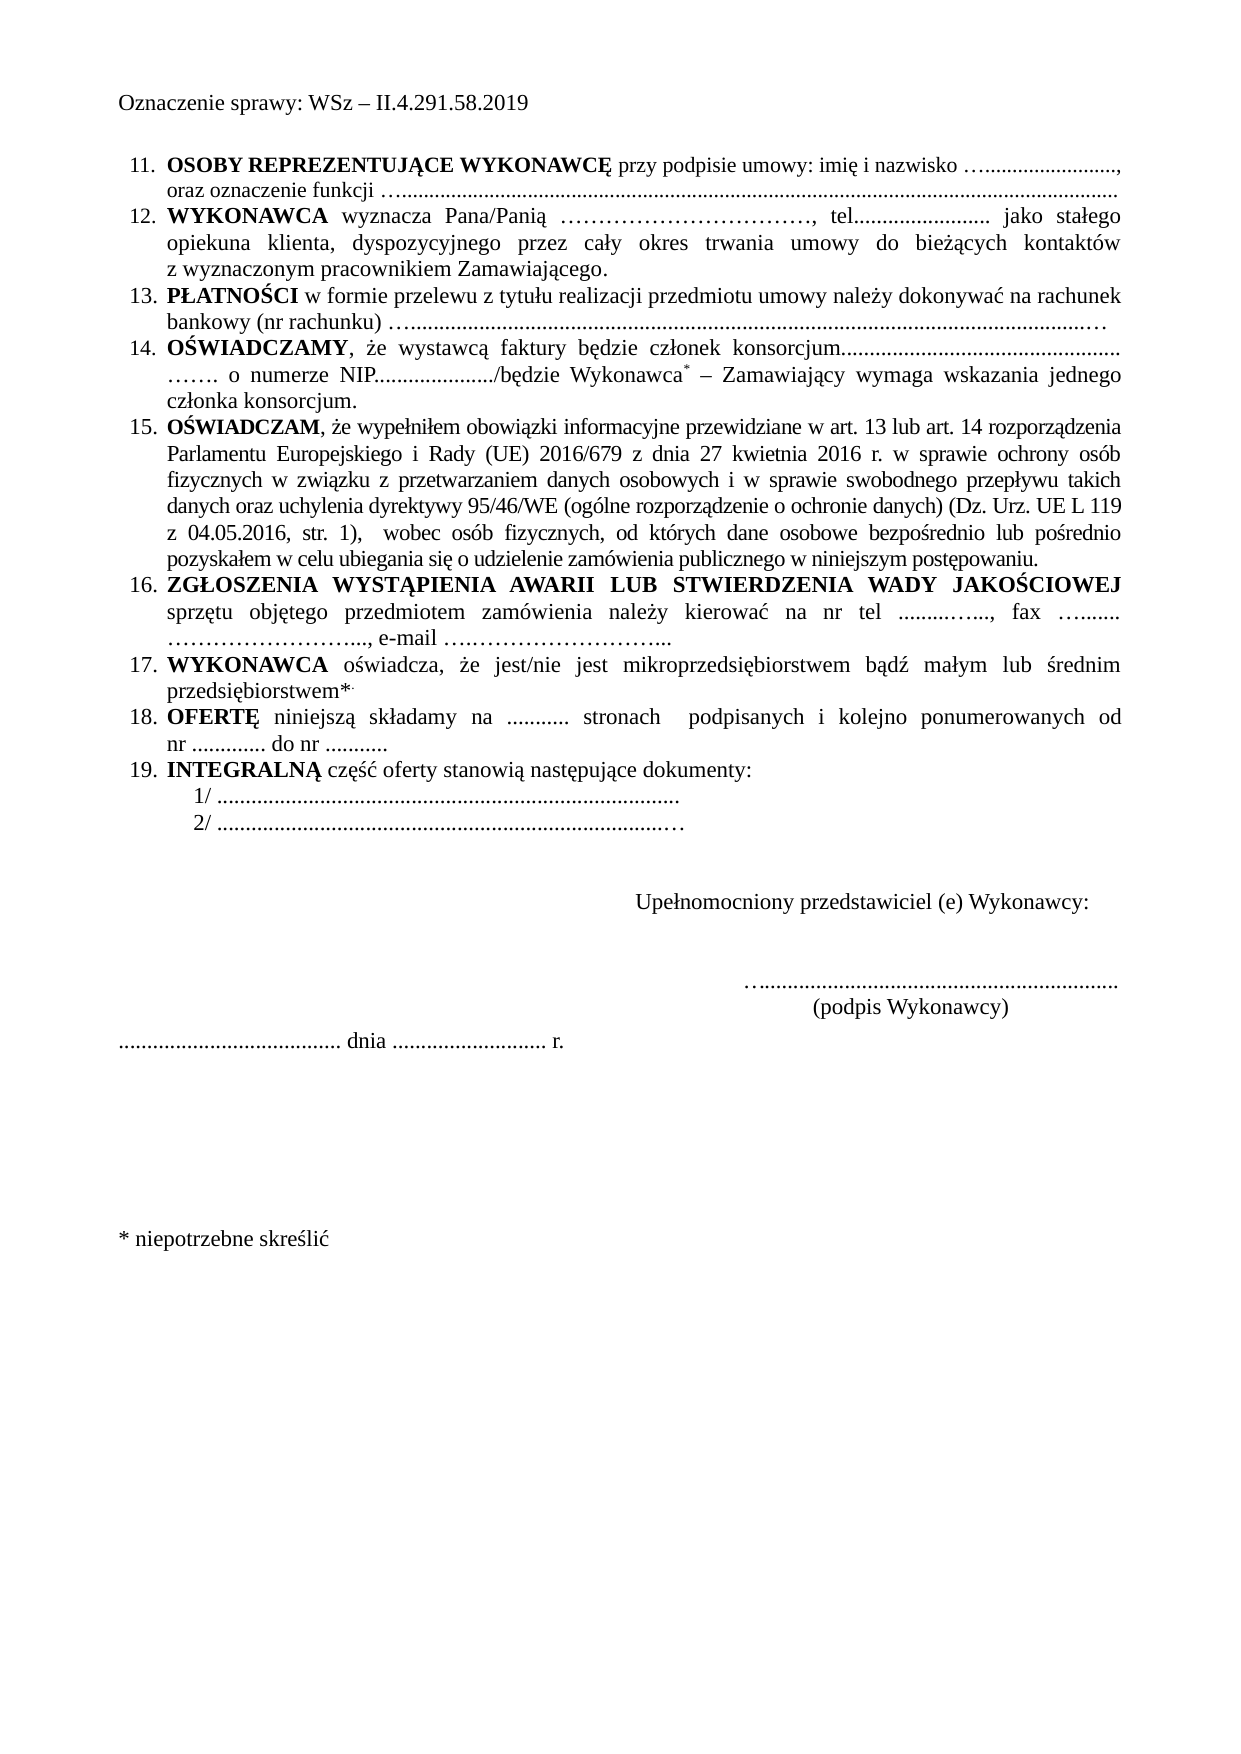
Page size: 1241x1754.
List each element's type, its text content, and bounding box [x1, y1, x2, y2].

text 1/ ................................................................................. [118, 782, 1122, 809]
list OŚWIADCZAMY, że wystawcą faktury będzie członek konsorcjum.................................................……. o numerze NIP...................../będzie Wykonawca* – Zamawiający wymaga wskazania jednego członka konsorcjum. [129, 334, 1122, 413]
text ....................................... dnia ........................... r. [118, 1019, 1122, 1054]
list OFERTĘ niniejszą składamy na ........... stronach podpisanych i kolejno ponumerowanych od nr ............. do nr ........... [129, 703, 1122, 756]
text * niepotrzebne skreślić [118, 1224, 1122, 1259]
list WYKONAWCA oświadcza, że jest/nie jest mikroprzedsiębiorstwem bądź małym lub średnim przedsiębiorstwem*. [129, 651, 1122, 703]
list WYKONAWCA wyznacza Pana/Panią ……………………………, tel........................ jako stałego opiekuna klienta, dyspozycyjnego przez cały okres trwania umowy do bieżących kontaktów z wyznaczonym pracownikiem Zamawiającego. [129, 203, 1122, 282]
list ZGŁOSZENIA WYSTĄPIENIA AWARII LUB STWIERDZENIA WADY JAKOŚCIOWEJ sprzętu objętego przedmiotem zamówienia należy kierować na nr tel .........…..., fax ….......……………………..., e-mail ….……………………... [129, 572, 1122, 651]
list OŚWIADCZAM, że wypełniłem obowiązki informacyjne przewidziane w art. 13 lub art. 14 rozporządzenia Parlamentu Europejskiego i Rady (UE) 2016/679 z dnia 27 kwietnia 2016 r. w sprawie ochrony osób fizycznych w związku z przetwarzaniem danych osobowych i w sprawie swobodnego przepływu takich danych oraz uchylenia dyrektywy 95/46/WE (ogólne rozporządzenie o ochronie danych) (Dz. Urz. UE L 119 z 04.05.2016, str. 1), wobec osób fizycznych, od których dane osobowe bezpośrednio lub pośrednio pozyskałem w celu ubiegania się o udzielenie zamówienia publicznego w niniejszym postępowaniu. [129, 413, 1122, 572]
list PŁATNOŚCI w formie przelewu z tytułu realizacji przedmiotu umowy należy dokonywać na rachunek bankowy (nr rachunku) …......................................................................................................................… [129, 282, 1122, 334]
text (podpis Wykonawcy) [118, 993, 1122, 1019]
list OSOBY REPREZENTUJĄCE WYKONAWCĘ przy podpisie umowy: imię i nazwisko …........................, oraz oznaczenie funkcji …................................................................................................................................... [129, 152, 1122, 203]
text Upełnomocniony przedstawiciel (e) Wykonawcy: [118, 888, 1122, 914]
text ….............................................................. [118, 967, 1122, 993]
list INTEGRALNĄ część oferty stanowią następujące dokumenty: [129, 756, 1122, 782]
text 2/ ..............................................................................… [118, 809, 1122, 835]
